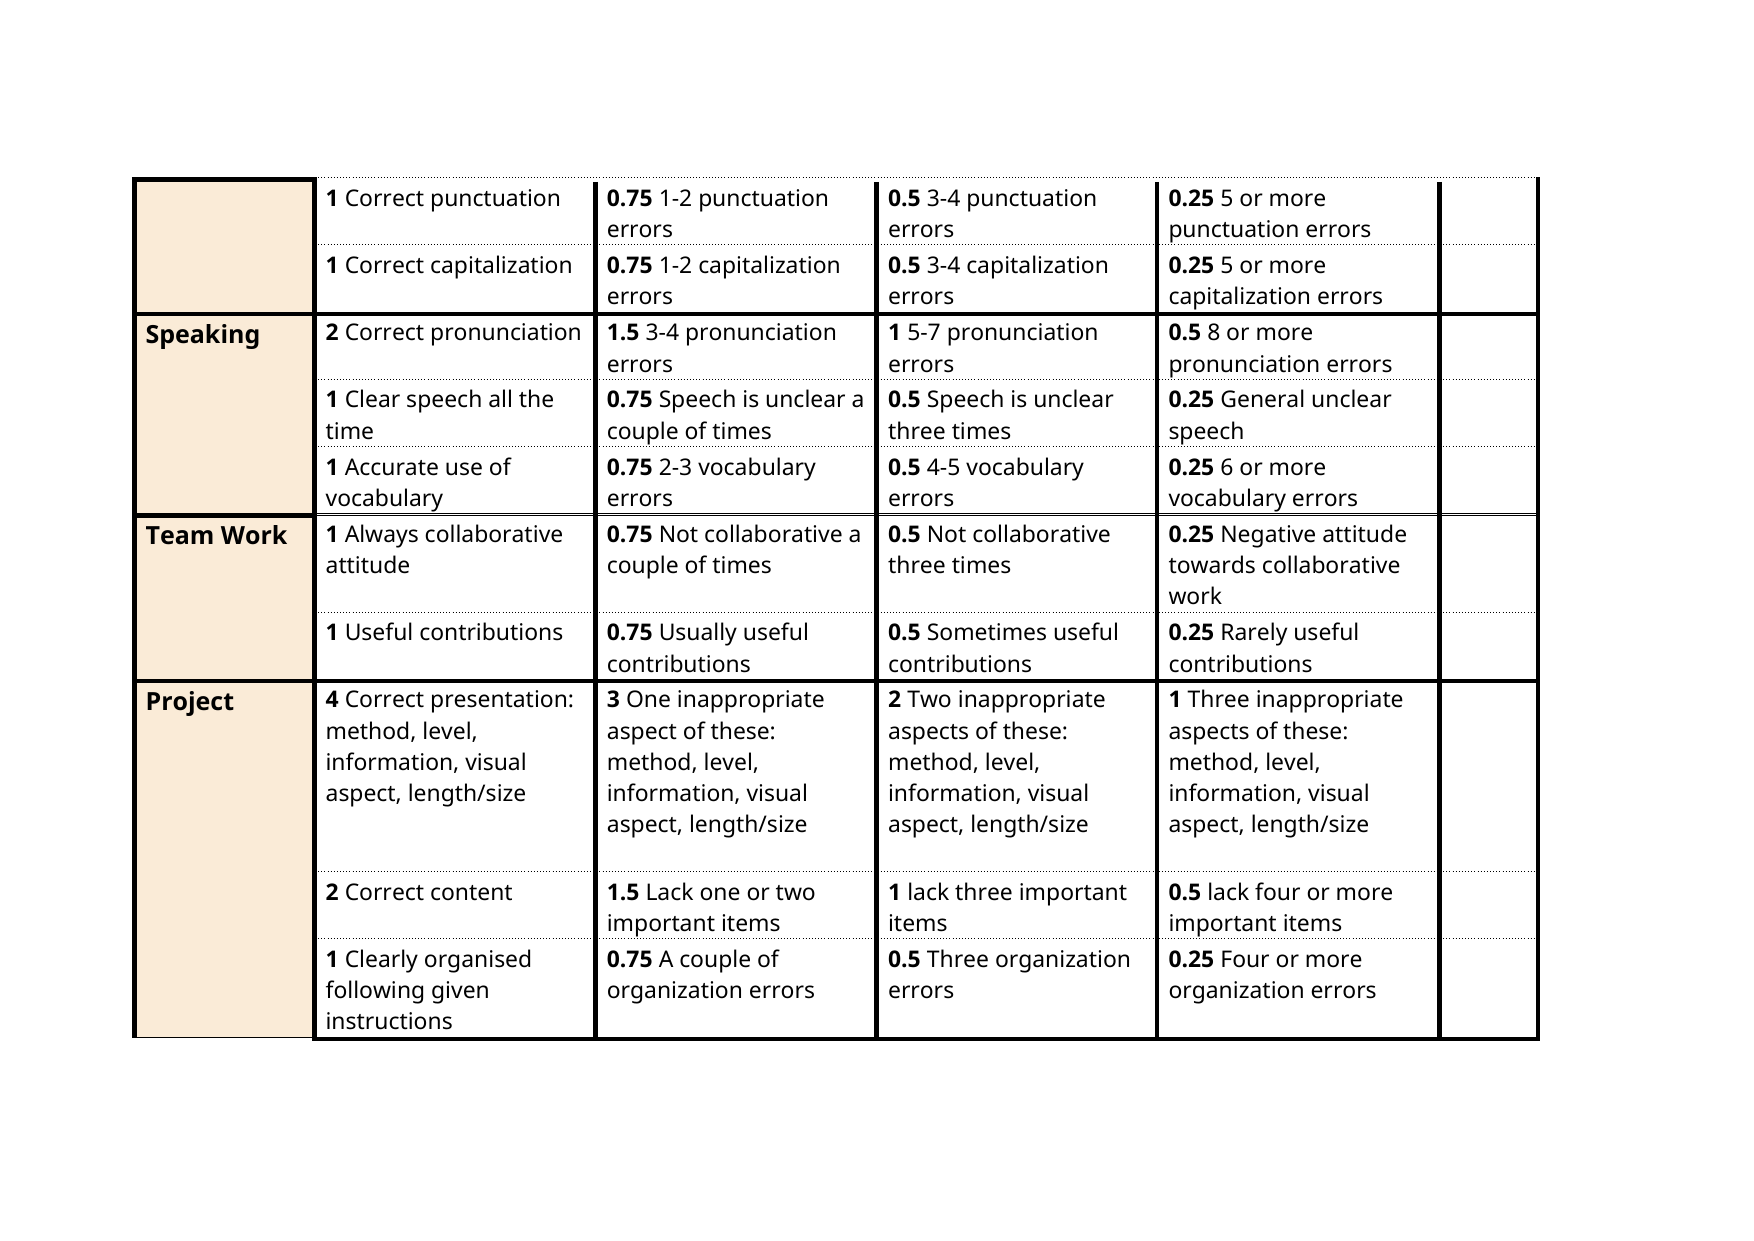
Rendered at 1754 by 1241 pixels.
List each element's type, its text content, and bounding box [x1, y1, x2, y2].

table_cell 0.25 5 or more capitalization errors [1159, 244, 1437, 312]
table_cell [1442, 683, 1536, 871]
table_cell 3 One inappropriate aspect of these: method, level, information, visual aspect, length/size [598, 683, 874, 871]
table_cell [1439, 177, 1536, 244]
table_cell 0.75 1-2 punctuation errors [595, 177, 877, 244]
table_cell 1.5 Lack one or two important items [598, 871, 874, 938]
table_cell 0.25 6 or more vocabulary errors [1159, 446, 1437, 513]
table_cell 1 5-7 pronunciation errors [879, 316, 1155, 379]
table_cell 1 Clearly organised following given instructions [317, 938, 593, 1037]
table_cell 1 Clear speech all the time [317, 379, 593, 446]
table_cell [1442, 938, 1536, 1037]
table_cell 0.25 Four or more organization errors [1159, 938, 1437, 1037]
table_cell 0.5 Not collaborative three times [879, 516, 1155, 612]
table_cell 0.75 2-3 vocabulary errors [598, 446, 874, 513]
table_cell 2 Two inappropriate aspects of these: method, level, information, visual aspect, length/size [879, 683, 1155, 871]
table_cell 0.75 Usually useful contributions [598, 612, 874, 679]
table_cell 0.25 Rarely useful contributions [1159, 612, 1437, 679]
table_cell [137, 182, 312, 312]
table_cell 0.5 Three organization errors [879, 938, 1155, 1037]
table_cell 1 Three inappropriate aspects of these: method, level, information, visual aspect, length/size [1159, 683, 1437, 871]
table_cell 0.75 Not collaborative a couple of times [598, 516, 874, 612]
table_cell 0.5 Speech is unclear three times [879, 379, 1155, 446]
table_cell Project [137, 683, 312, 1037]
table_cell 0.5 Sometimes useful contributions [879, 612, 1155, 679]
table_cell 1 Accurate use of vocabulary [317, 446, 593, 513]
table_cell 1 Always collaborative attitude [317, 516, 593, 612]
table_cell Team Work [137, 518, 312, 679]
table_cell 1 lack three important items [879, 871, 1155, 938]
table_cell [1442, 612, 1536, 679]
table_cell [1442, 379, 1536, 446]
table_cell [1442, 516, 1536, 612]
table_cell Speaking [137, 316, 312, 513]
table_cell 2 Correct content [317, 871, 593, 938]
table_cell 1.5 3-4 pronunciation errors [598, 316, 874, 379]
table_cell [1442, 244, 1536, 312]
table_cell [1442, 446, 1536, 513]
table_cell 0.75 Speech is unclear a couple of times [598, 379, 874, 446]
table_cell 0.5 lack four or more important items [1159, 871, 1437, 938]
table_cell 0.25 5 or more punctuation errors [1157, 177, 1439, 244]
table_cell 0.25 Negative attitude towards collaborative work [1159, 516, 1437, 612]
table_cell 4 Correct presentation: method, level, information, visual aspect, length/size [317, 683, 593, 871]
table_cell 1 Correct punctuation [317, 177, 595, 244]
table_cell 0.75 A couple of organization errors [598, 938, 874, 1037]
table_cell [1442, 316, 1536, 379]
table_cell 0.75 1-2 capitalization errors [598, 244, 874, 312]
table_cell 0.5 8 or more pronunciation errors [1159, 316, 1437, 379]
table_cell [1442, 871, 1536, 938]
table_cell 0.5 4-5 vocabulary errors [879, 446, 1155, 513]
table_cell 0.25 General unclear speech [1159, 379, 1437, 446]
table_cell 1 Useful contributions [317, 612, 593, 679]
table_cell 1 Correct capitalization [317, 244, 593, 312]
table_cell 0.5 3-4 capitalization errors [879, 244, 1155, 312]
table_cell 2 Correct pronunciation [317, 316, 593, 379]
table_cell 0.5 3-4 punctuation errors [877, 177, 1157, 244]
